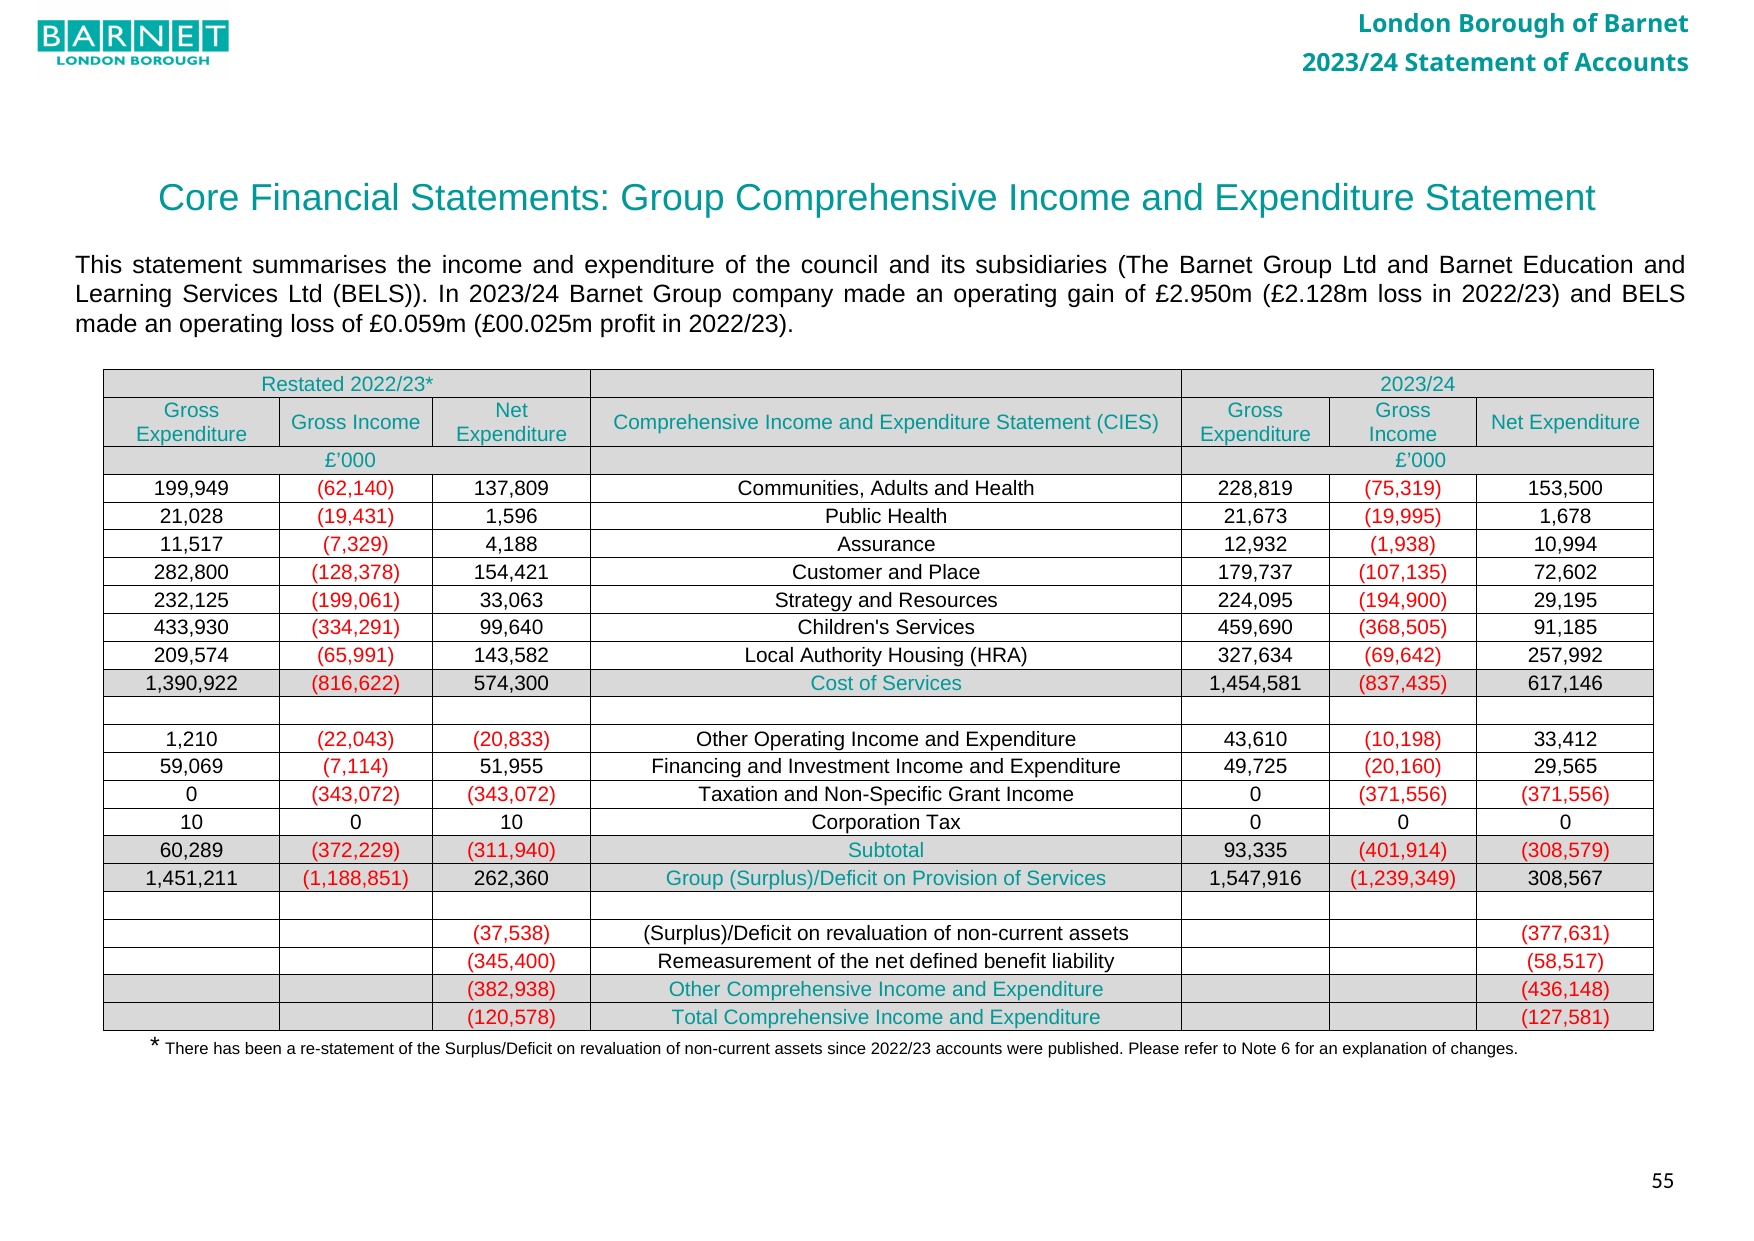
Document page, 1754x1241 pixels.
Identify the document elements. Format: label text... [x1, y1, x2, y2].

table_cell (816,622) [280, 670, 432, 696]
table_cell 10,994 [1477, 530, 1653, 557]
table_cell (371,556) [1330, 781, 1476, 807]
table_cell 459,690 [1182, 614, 1329, 641]
table_cell Corporation Tax [591, 809, 1181, 835]
table_cell (343,072) [280, 781, 432, 807]
table_cell 72,602 [1477, 558, 1653, 585]
table_cell (371,556) [1477, 781, 1653, 807]
table_cell 59,069 [104, 753, 279, 780]
table_cell (7,114) [280, 753, 432, 780]
table_cell (65,991) [280, 642, 432, 668]
table_cell [591, 892, 1181, 919]
table_cell Children's Services [591, 614, 1181, 641]
table_cell [591, 697, 1181, 724]
table_cell (20,160) [1330, 753, 1476, 780]
text This statement summarises the income and expenditure of the council and its subsidiaries (The Barnet Group Ltd and Barnet Education and Learning Services Ltd (BELS)). In 2023/24 Barnet Group company made an operating gain of £2.950m (£2.128m loss in 2022/23) and BELS made an operating loss of £0.059m (£00.025m profit in 2022/23). [75, 249, 1689, 338]
subtitle Core Financial Statements: Group Comprehensive Income and Expenditure Statement [75, 175, 1689, 218]
table_cell 1,454,581 [1182, 670, 1329, 696]
table_cell [1330, 975, 1476, 1002]
table_cell [591, 447, 1181, 474]
table_cell [104, 920, 279, 947]
table_cell (194,900) [1330, 586, 1476, 613]
table_cell 49,725 [1182, 753, 1329, 780]
table_cell (69,642) [1330, 642, 1476, 668]
table_cell 99,640 [433, 614, 590, 641]
table_cell [433, 697, 590, 724]
table_cell Assurance [591, 530, 1181, 557]
table_cell 60,289 [104, 836, 279, 863]
table_cell (58,517) [1477, 948, 1653, 974]
table_cell Remeasurement of the net defined benefit liability [591, 948, 1181, 974]
table_cell 0 [1477, 809, 1653, 835]
table_cell Gross Income [1330, 398, 1476, 446]
table_cell Financing and Investment Income and Expenditure [591, 753, 1181, 780]
table_cell Gross Income [280, 398, 432, 446]
table_cell (22,043) [280, 725, 432, 752]
table_cell [1182, 892, 1329, 919]
table_cell 29,195 [1477, 586, 1653, 613]
table_cell Communities, Adults and Health [591, 475, 1181, 502]
table_cell [1477, 697, 1653, 724]
text * There has been a re-statement of the Surplus/Deficit on revaluation of non-current assets since 2022/23 accounts were published. Please refer to Note 6 for an explanation of changes. [75, 1031, 1689, 1060]
table_cell 282,800 [104, 558, 279, 585]
table_cell 209,574 [104, 642, 279, 668]
table_cell 0 [1182, 781, 1329, 807]
table_cell Customer and Place [591, 558, 1181, 585]
table_cell 11,517 [104, 530, 279, 557]
table_cell 0 [1182, 809, 1329, 835]
table_cell [280, 975, 432, 1002]
table_cell (1,938) [1330, 530, 1476, 557]
table_cell [1330, 948, 1476, 974]
table_cell 1,451,211 [104, 864, 279, 891]
table_cell [280, 1003, 432, 1030]
table_cell 33,063 [433, 586, 590, 613]
table_cell Other Comprehensive Income and Expenditure [591, 975, 1181, 1002]
table_cell £’000 [104, 447, 590, 474]
table_cell Net Expenditure [1477, 398, 1653, 446]
table_cell (37,538) [433, 920, 590, 947]
table_cell (382,938) [433, 975, 590, 1002]
table_cell 0 [1330, 809, 1476, 835]
table_cell 0 [104, 781, 279, 807]
table_cell 21,673 [1182, 503, 1329, 529]
table_cell (1,239,349) [1330, 864, 1476, 891]
table_cell Cost of Services [591, 670, 1181, 696]
table_cell (837,435) [1330, 670, 1476, 696]
table_cell (372,229) [280, 836, 432, 863]
table_cell 10 [104, 809, 279, 835]
table_cell (334,291) [280, 614, 432, 641]
table_cell 91,185 [1477, 614, 1653, 641]
table_cell 179,737 [1182, 558, 1329, 585]
table_cell 433,930 [104, 614, 279, 641]
table_cell 153,500 [1477, 475, 1653, 502]
table_cell 228,819 [1182, 475, 1329, 502]
table_cell Gross Expenditure [104, 398, 279, 446]
table_cell (343,072) [433, 781, 590, 807]
table_cell 308,567 [1477, 864, 1653, 891]
table_cell (311,940) [433, 836, 590, 863]
table_cell [1330, 1003, 1476, 1030]
table_cell 199,949 [104, 475, 279, 502]
table_cell 12,932 [1182, 530, 1329, 557]
table_cell (401,914) [1330, 836, 1476, 863]
table_cell 327,634 [1182, 642, 1329, 668]
table_cell (10,198) [1330, 725, 1476, 752]
table_cell [104, 948, 279, 974]
table_cell [1330, 892, 1476, 919]
table_cell 1,678 [1477, 503, 1653, 529]
table_cell [1182, 697, 1329, 724]
table_header Restated 2022/23* [104, 370, 590, 397]
table_header 2023/24 [1182, 370, 1653, 397]
table_cell (1,188,851) [280, 864, 432, 891]
table_cell 93,335 [1182, 836, 1329, 863]
table_cell [104, 975, 279, 1002]
table_cell 1,596 [433, 503, 590, 529]
table_cell [104, 697, 279, 724]
table_cell 1,547,916 [1182, 864, 1329, 891]
table_cell (19,431) [280, 503, 432, 529]
table_cell (377,631) [1477, 920, 1653, 947]
table_cell (199,061) [280, 586, 432, 613]
table_cell [104, 892, 279, 919]
table_cell (62,140) [280, 475, 432, 502]
table_cell (107,135) [1330, 558, 1476, 585]
table_cell [280, 948, 432, 974]
table_cell 574,300 [433, 670, 590, 696]
table_cell [1330, 920, 1476, 947]
table_cell Total Comprehensive Income and Expenditure [591, 1003, 1181, 1030]
table_cell (19,995) [1330, 503, 1476, 529]
table_cell Group (Surplus)/Deficit on Provision of Services [591, 864, 1181, 891]
table_cell 224,095 [1182, 586, 1329, 613]
table_cell [1477, 892, 1653, 919]
table_cell (436,148) [1477, 975, 1653, 1002]
table_cell Comprehensive Income and Expenditure Statement (CIES) [591, 398, 1181, 446]
table_cell Public Health [591, 503, 1181, 529]
table_cell (7,329) [280, 530, 432, 557]
table_cell 257,992 [1477, 642, 1653, 668]
table_cell 4,188 [433, 530, 590, 557]
table_cell Strategy and Resources [591, 586, 1181, 613]
table_cell 154,421 [433, 558, 590, 585]
table_cell (127,581) [1477, 1003, 1653, 1030]
table_cell (120,578) [433, 1003, 590, 1030]
table_cell 232,125 [104, 586, 279, 613]
table_cell 29,565 [1477, 753, 1653, 780]
table_cell Net Expenditure [433, 398, 590, 446]
table_cell 137,809 [433, 475, 590, 502]
table_cell 1,390,922 [104, 670, 279, 696]
table_cell Other Operating Income and Expenditure [591, 725, 1181, 752]
table_cell [280, 920, 432, 947]
table_cell (75,319) [1330, 475, 1476, 502]
table_cell 21,028 [104, 503, 279, 529]
table_cell 0 [280, 809, 432, 835]
table_cell Gross Expenditure [1182, 398, 1329, 446]
table_cell £’000 [1182, 447, 1653, 474]
table_cell [104, 1003, 279, 1030]
table_cell Local Authority Housing (HRA) [591, 642, 1181, 668]
table_cell 33,412 [1477, 725, 1653, 752]
table_cell 617,146 [1477, 670, 1653, 696]
table_cell (345,400) [433, 948, 590, 974]
table_cell (368,505) [1330, 614, 1476, 641]
table_cell [1182, 948, 1329, 974]
table_cell (Surplus)/Deficit on revaluation of non-current assets [591, 920, 1181, 947]
table_cell (20,833) [433, 725, 590, 752]
table_cell [433, 892, 590, 919]
table_cell 10 [433, 809, 590, 835]
table_cell 1,210 [104, 725, 279, 752]
table_cell (128,378) [280, 558, 432, 585]
table_cell 143,582 [433, 642, 590, 668]
table_cell [1330, 697, 1476, 724]
table_cell Taxation and Non-Specific Grant Income [591, 781, 1181, 807]
table_cell 51,955 [433, 753, 590, 780]
table_header [591, 370, 1181, 397]
table_cell [1182, 1003, 1329, 1030]
table_cell 43,610 [1182, 725, 1329, 752]
table_cell [1182, 920, 1329, 947]
table_cell [280, 892, 432, 919]
table_cell [1182, 975, 1329, 1002]
table_cell 262,360 [433, 864, 590, 891]
table_cell (308,579) [1477, 836, 1653, 863]
table_cell [280, 697, 432, 724]
table_cell Subtotal [591, 836, 1181, 863]
